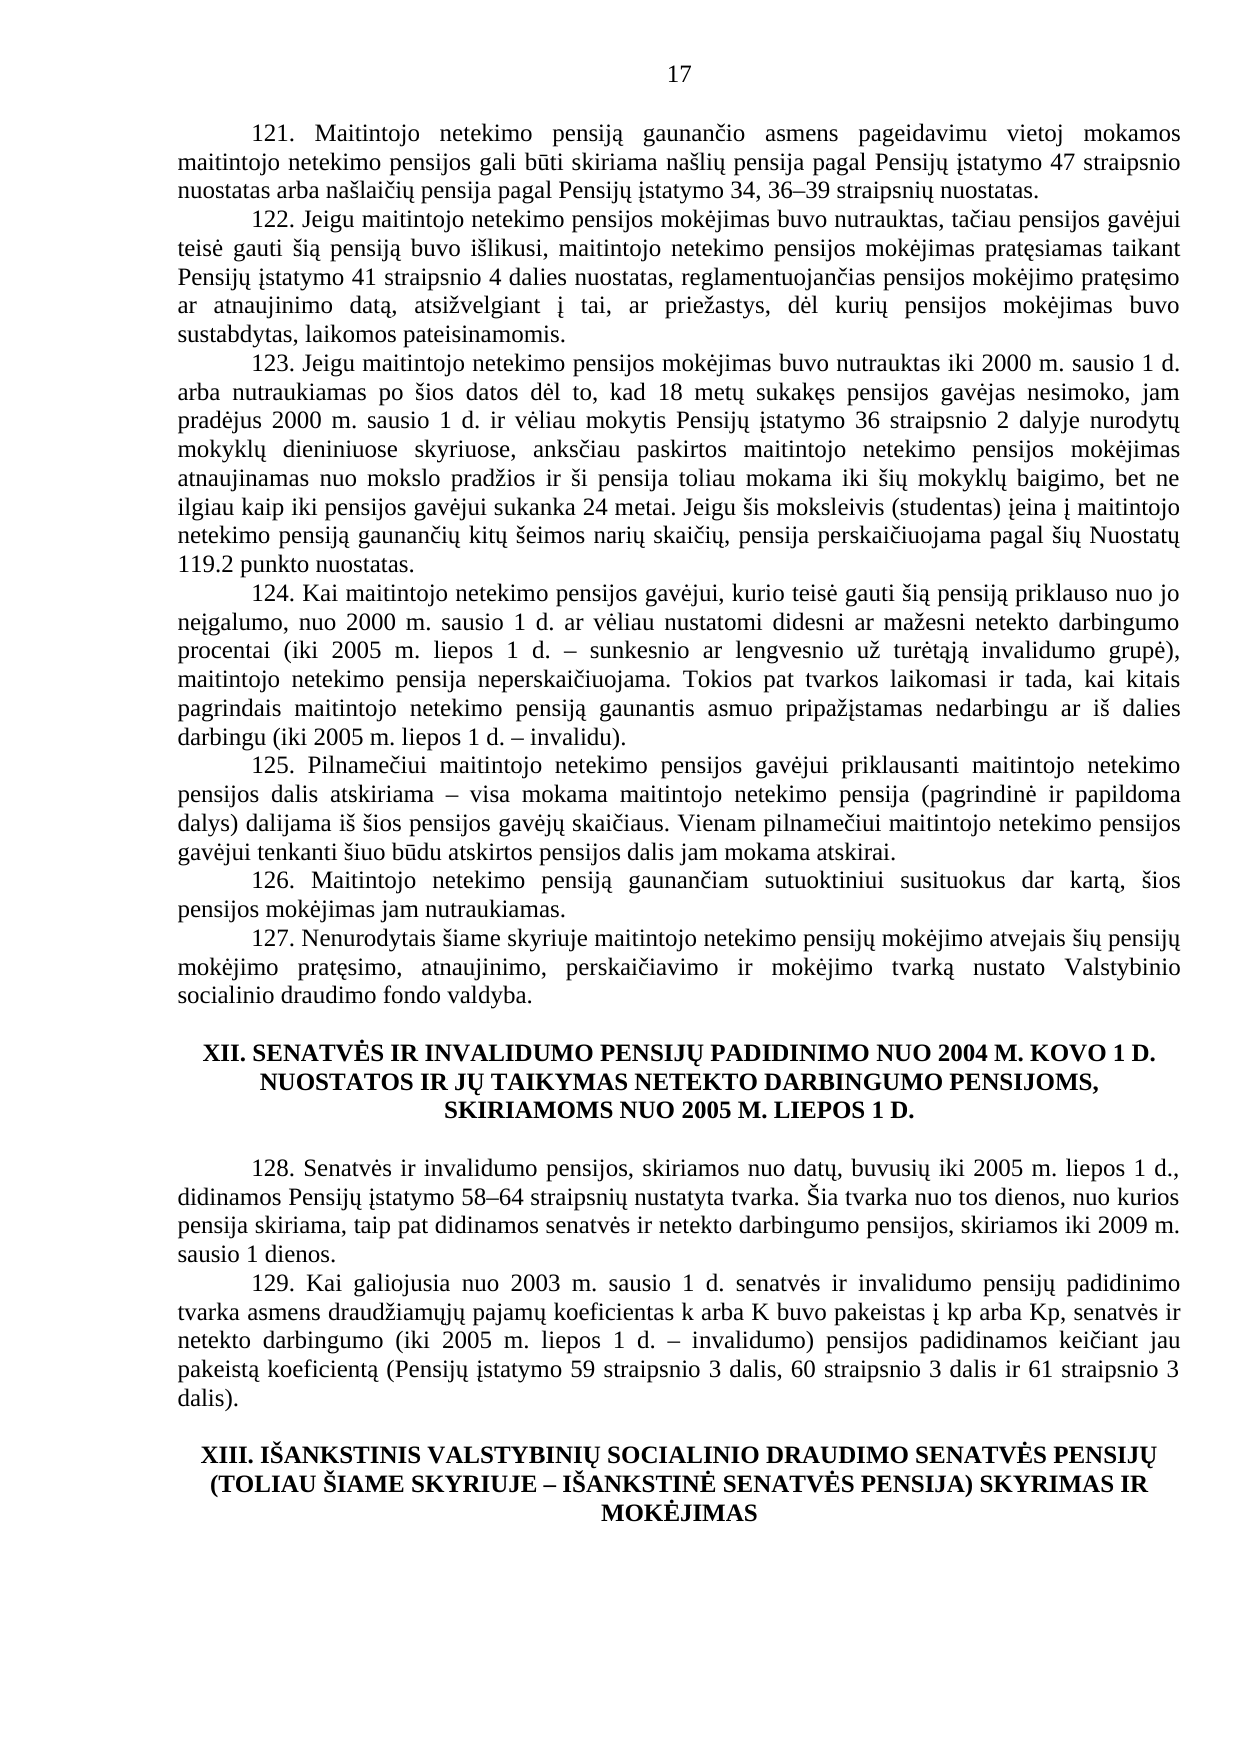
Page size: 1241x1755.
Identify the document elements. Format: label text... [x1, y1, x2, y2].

text XIII. IŠANKSTINIS VALSTYBINIŲ SOCIALINIO DRAUDIMO SENATVĖS PENSIJŲ (TOLIAU ŠIAME SKYRIUJE – IŠANKSTINĖ SENATVĖS PENSIJA) SKYRIMAS IR MOKĖJIMAS [177, 1441, 1181, 1527]
text 125. Pilnamečiui maitintojo netekimo pensijos gavėjui priklausanti maitintojo netekimo pensijos dalis atskiriama – visa mokama maitintojo netekimo pensija (pagrindinė ir papildoma dalys) dalijama iš šios pensijos gavėjų skaičiaus. Vienam pilnamečiui maitintojo netekimo pensijos gavėjui tenkanti šiuo būdu atskirtos pensijos dalis jam mokama atskirai. [177, 751, 1181, 866]
text 127. Nenurodytais šiame skyriuje maitintojo netekimo pensijų mokėjimo atvejais šių pensijų mokėjimo pratęsimo, atnaujinimo, perskaičiavimo ir mokėjimo tvarką nustato Valstybinio socialinio draudimo fondo valdyba. [177, 923, 1181, 1009]
text 129. Kai galiojusia nuo 2003 m. sausio 1 d. senatvės ir invalidumo pensijų padidinimo tvarka asmens draudžiamųjų pajamų koeficientas k arba K buvo pakeistas į kp arba Kp, senatvės ir netekto darbingumo (iki 2005 m. liepos 1 d. – invalidumo) pensijos padidinamos keičiant jau pakeistą koeficientą (Pensijų įstatymo 59 straipsnio 3 dalis, 60 straipsnio 3 dalis ir 61 straipsnio 3 dalis). [177, 1268, 1181, 1412]
text 123. Jeigu maitintojo netekimo pensijos mokėjimas buvo nutrauktas iki 2000 m. sausio 1 d. arba nutraukiamas po šios datos dėl to, kad 18 metų sukakęs pensijos gavėjas nesimoko, jam pradėjus 2000 m. sausio 1 d. ir vėliau mokytis Pensijų įstatymo 36 straipsnio 2 dalyje nurodytų mokyklų dieniniuose skyriuose, anksčiau paskirtos maitintojo netekimo pensijos mokėjimas atnaujinamas nuo mokslo pradžios ir ši pensija toliau mokama iki šių mokyklų baigimo, bet ne ilgiau kaip iki pensijos gavėjui sukanka 24 metai. Jeigu šis moksleivis (studentas) įeina į maitintojo netekimo pensiją gaunančių kitų šeimos narių skaičių, pensija perskaičiuojama pagal šių Nuostatų 119.2 punkto nuostatas. [177, 348, 1181, 578]
text 126. Maitintojo netekimo pensiją gaunančiam sutuoktiniui susituokus dar kartą, šios pensijos mokėjimas jam nutraukiamas. [177, 866, 1181, 923]
text 121. Maitintojo netekimo pensiją gaunančio asmens pageidavimu vietoj mokamos maitintojo netekimo pensijos gali būti skiriama našlių pensija pagal Pensijų įstatymo 47 straipsnio nuostatas arba našlaičių pensija pagal Pensijų įstatymo 34, 36–39 straipsnių nuostatas. [177, 118, 1181, 204]
text XII. SENATVĖS IR INVALIDUMO PENSIJŲ PADIDINIMO NUO 2004 M. KOVO 1 D. NUOSTATOS IR JŲ TAIKYMAS NETEKTO DARBINGUMO PENSIJOMS, SKIRIAMOMS NUO 2005 M. LIEPOS 1 D. [177, 1038, 1181, 1124]
text 122. Jeigu maitintojo netekimo pensijos mokėjimas buvo nutrauktas, tačiau pensijos gavėjui teisė gauti šią pensiją buvo išlikusi, maitintojo netekimo pensijos mokėjimas pratęsiamas taikant Pensijų įstatymo 41 straipsnio 4 dalies nuostatas, reglamentuojančias pensijos mokėjimo pratęsimo ar atnaujinimo datą, atsižvelgiant į tai, ar priežastys, dėl kurių pensijos mokėjimas buvo sustabdytas, laikomos pateisinamomis. [177, 204, 1181, 348]
text 124. Kai maitintojo netekimo pensijos gavėjui, kurio teisė gauti šią pensiją priklauso nuo jo neįgalumo, nuo 2000 m. sausio 1 d. ar vėliau nustatomi didesni ar mažesni netekto darbingumo procentai (iki 2005 m. liepos 1 d. – sunkesnio ar lengvesnio už turėtąją invalidumo grupė), maitintojo netekimo pensija neperskaičiuojama. Tokios pat tvarkos laikomasi ir tada, kai kitais pagrindais maitintojo netekimo pensiją gaunantis asmuo pripažįstamas nedarbingu ar iš dalies darbingu (iki 2005 m. liepos 1 d. – invalidu). [177, 578, 1181, 751]
text 128. Senatvės ir invalidumo pensijos, skiriamos nuo datų, buvusių iki 2005 m. liepos 1 d., didinamos Pensijų įstatymo 58–64 straipsnių nustatyta tvarka. Šia tvarka nuo tos dienos, nuo kurios pensija skiriama, taip pat didinamos senatvės ir netekto darbingumo pensijos, skiriamos iki 2009 m. sausio 1 dienos. [177, 1153, 1181, 1268]
